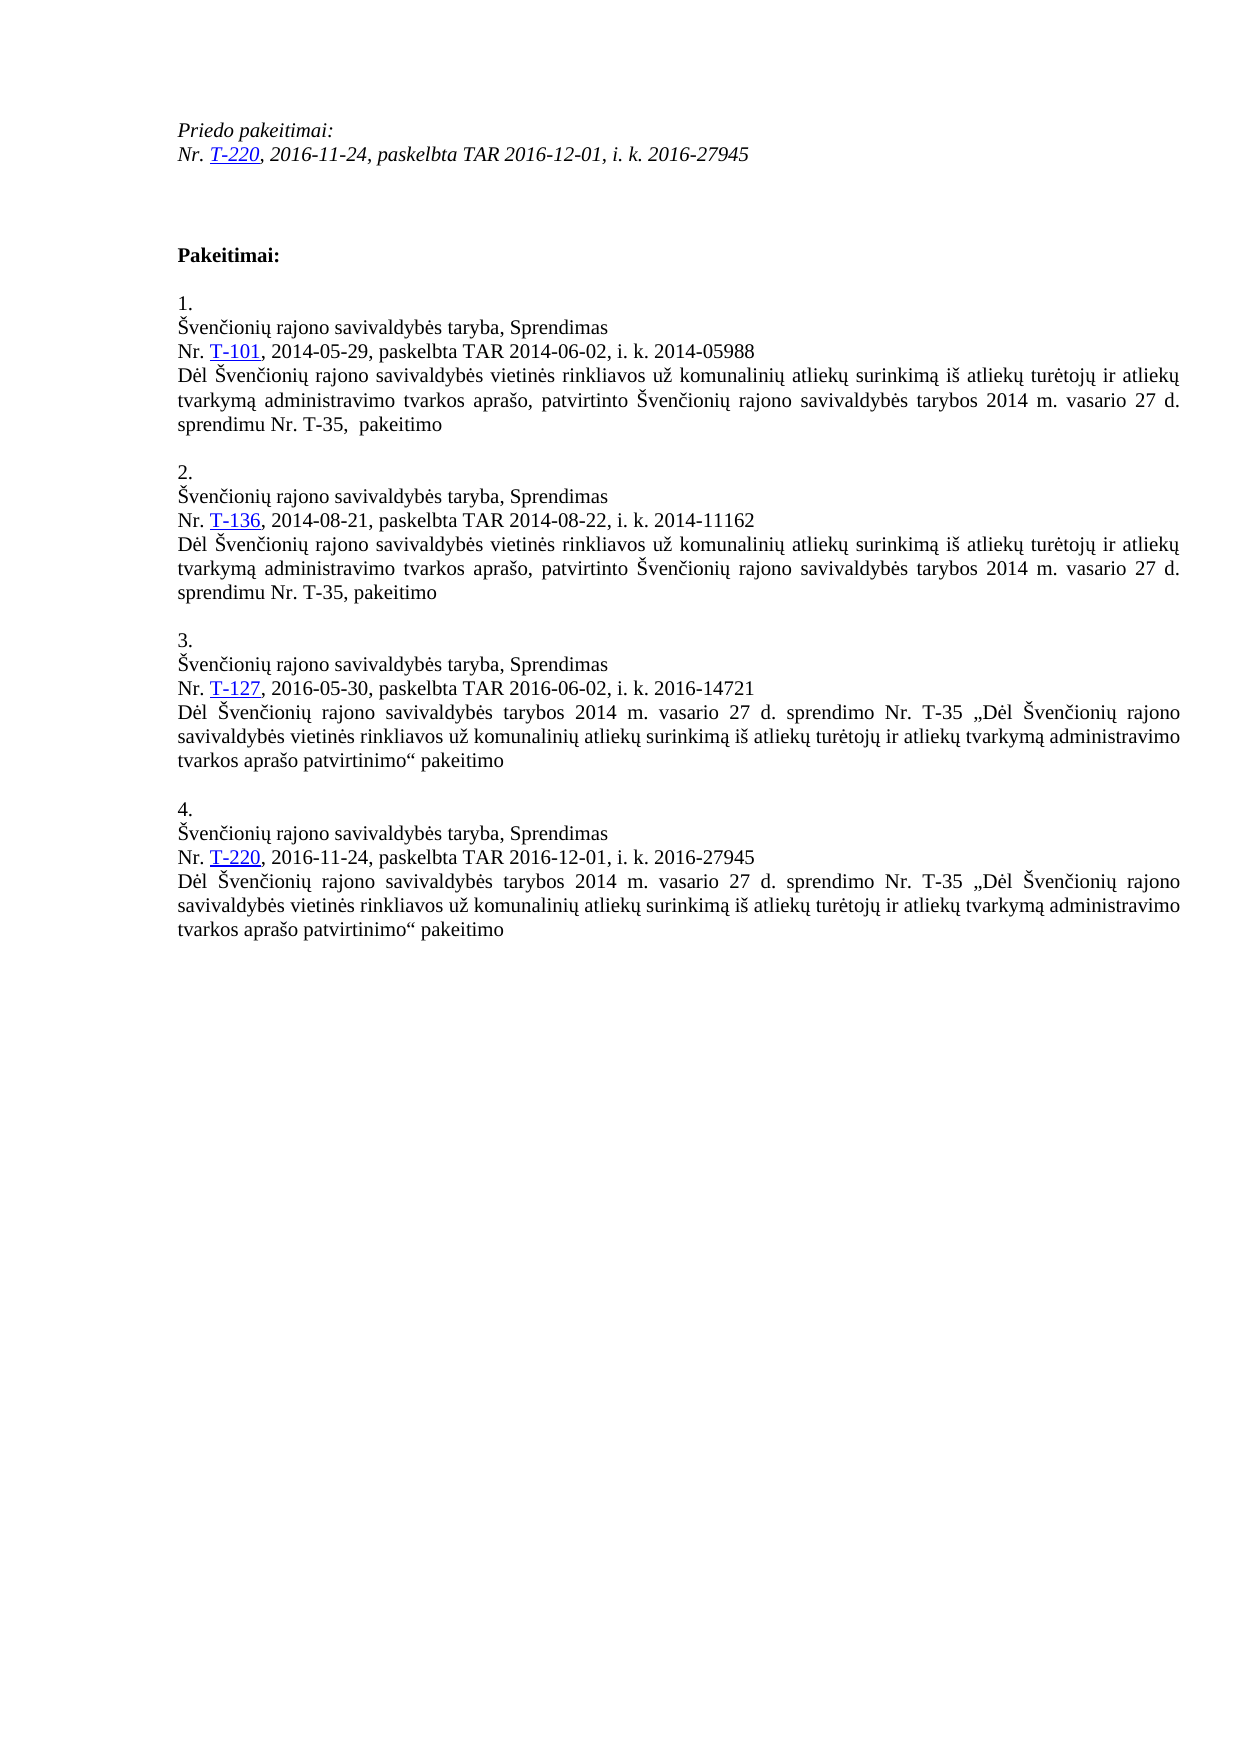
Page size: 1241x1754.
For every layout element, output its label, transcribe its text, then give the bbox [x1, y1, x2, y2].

text 3. [177, 628, 1181, 652]
text Dėl Švenčionių rajono savivaldybės vietinės rinkliavos už komunalinių atliekų surinkimą iš atliekų turėtojų ir atliekų tvarkymą administravimo tvarkos aprašo, patvirtinto Švenčionių rajono savivaldybės tarybos 2014 m. vasario 27 d. sprendimu Nr. T-35, pakeitimo [177, 532, 1181, 604]
text Dėl Švenčionių rajono savivaldybės tarybos 2014 m. vasario 27 d. sprendimo Nr. T-35 „Dėl Švenčionių rajono savivaldybės vietinės rinkliavos už komunalinių atliekų surinkimą iš atliekų turėtojų ir atliekų tvarkymą administravimo tvarkos aprašo patvirtinimo“ pakeitimo [177, 700, 1181, 772]
text Nr. T-220, 2016-11-24, paskelbta TAR 2016-12-01, i. k. 2016-27945 [177, 142, 1181, 166]
text Nr. T-101, 2014-05-29, paskelbta TAR 2014-06-02, i. k. 2014-05988 [177, 339, 1181, 363]
text Dėl Švenčionių rajono savivaldybės tarybos 2014 m. vasario 27 d. sprendimo Nr. T-35 „Dėl Švenčionių rajono savivaldybės vietinės rinkliavos už komunalinių atliekų surinkimą iš atliekų turėtojų ir atliekų tvarkymą administravimo tvarkos aprašo patvirtinimo“ pakeitimo [177, 869, 1181, 941]
text 4. [177, 797, 1181, 821]
text Nr. T-220, 2016-11-24, paskelbta TAR 2016-12-01, i. k. 2016-27945 [177, 845, 1181, 869]
text 1. [177, 291, 1181, 315]
text Švenčionių rajono savivaldybės taryba, Sprendimas [177, 484, 1181, 508]
text 2. [177, 460, 1181, 484]
text Dėl Švenčionių rajono savivaldybės vietinės rinkliavos už komunalinių atliekų surinkimą iš atliekų turėtojų ir atliekų tvarkymą administravimo tvarkos aprašo, patvirtinto Švenčionių rajono savivaldybės tarybos 2014 m. vasario 27 d. sprendimu Nr. T-35, pakeitimo [177, 363, 1181, 436]
text Švenčionių rajono savivaldybės taryba, Sprendimas [177, 821, 1181, 845]
text Švenčionių rajono savivaldybės taryba, Sprendimas [177, 315, 1181, 339]
text Švenčionių rajono savivaldybės taryba, Sprendimas [177, 652, 1181, 676]
text Nr. T-136, 2014-08-21, paskelbta TAR 2014-08-22, i. k. 2014-11162 [177, 508, 1181, 532]
text Nr. T-127, 2016-05-30, paskelbta TAR 2016-06-02, i. k. 2016-14721 [177, 676, 1181, 700]
text Pakeitimai: [177, 243, 1181, 267]
text Priedo pakeitimai: [177, 118, 1181, 142]
